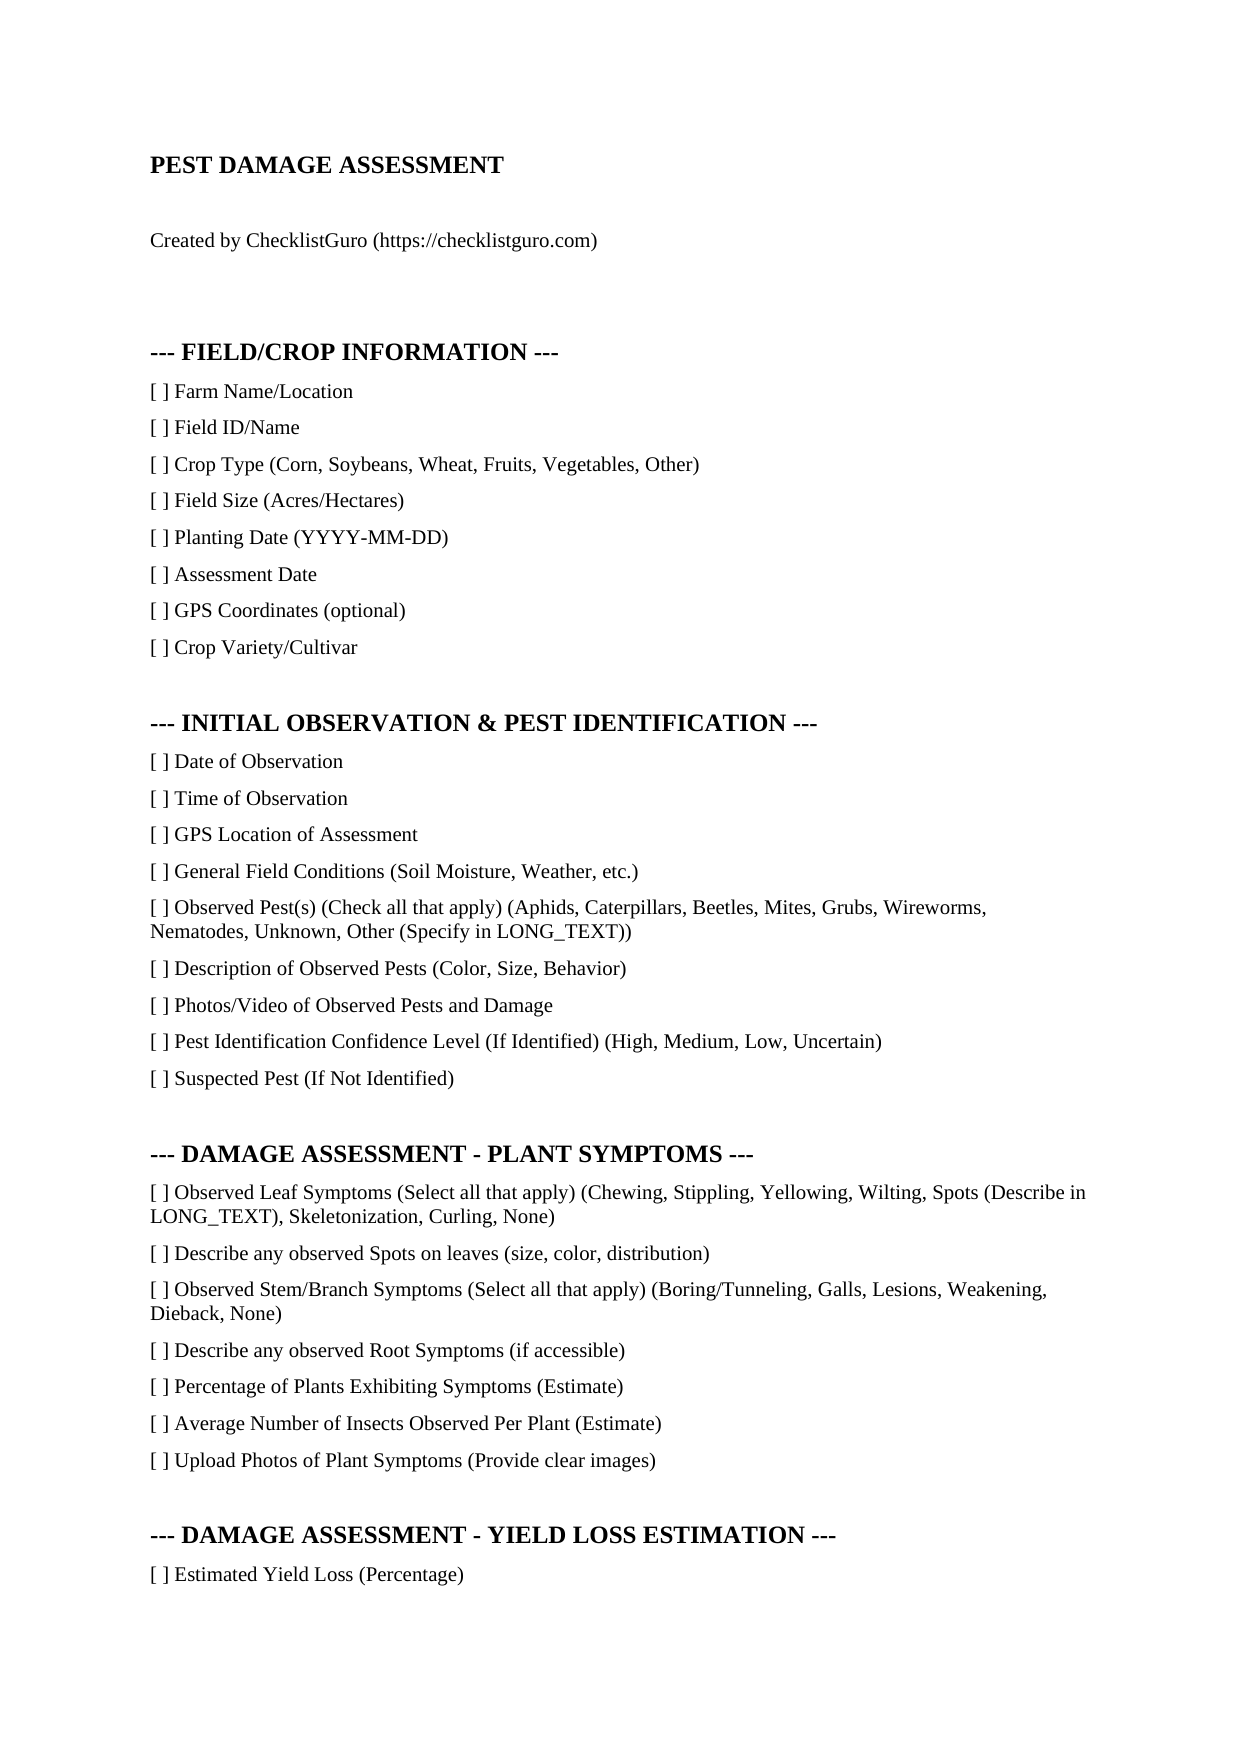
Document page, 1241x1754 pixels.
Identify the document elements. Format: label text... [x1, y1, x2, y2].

text [ ] Time of Observation [150, 786, 1090, 810]
text [ ] Percentage of Plants Exhibiting Symptoms (Estimate) [150, 1374, 1090, 1398]
text [ ] Description of Observed Pests (Color, Size, Behavior) [150, 956, 1090, 980]
text --- FIELD/CROP INFORMATION --- [150, 337, 1090, 366]
text [ ] Photos/Video of Observed Pests and Damage [150, 992, 1090, 1017]
text [ ] Crop Variety/Cultivar [150, 635, 1090, 659]
text [ ] Describe any observed Spots on leaves (size, color, distribution) [150, 1241, 1090, 1265]
text [ ] Observed Stem/Branch Symptoms (Select all that apply) (Boring/Tunneling, Galls, Lesions, Weakening, Dieback, None) [150, 1277, 1090, 1325]
text [ ] Farm Name/Location [150, 379, 1090, 403]
text [ ] GPS Location of Assessment [150, 822, 1090, 846]
text [ ] Observed Leaf Symptoms (Select all that apply) (Chewing, Stippling, Yellowing, Wilting, Spots (Describe in LONG_TEXT), Skeletonization, Curling, None) [150, 1180, 1090, 1228]
text [ ] Field Size (Acres/Hectares) [150, 488, 1090, 512]
text --- DAMAGE ASSESSMENT - PLANT SYMPTOMS --- [150, 1139, 1090, 1167]
text [ ] Describe any observed Root Symptoms (if accessible) [150, 1338, 1090, 1362]
text [ ] Crop Type (Corn, Soybeans, Wheat, Fruits, Vegetables, Other) [150, 452, 1090, 476]
text [ ] Pest Identification Confidence Level (If Identified) (High, Medium, Low, Uncertain) [150, 1029, 1090, 1053]
text Created by ChecklistGuro (https://checklistguro.com) [150, 228, 1090, 252]
text [ ] Assessment Date [150, 562, 1090, 586]
text --- DAMAGE ASSESSMENT - YIELD LOSS ESTIMATION --- [150, 1521, 1090, 1549]
text PEST DAMAGE ASSESSMENT [150, 150, 1090, 179]
text [ ] Observed Pest(s) (Check all that apply) (Aphids, Caterpillars, Beetles, Mites, Grubs, Wireworms, Nematodes, Unknown, Other (Specify in LONG_TEXT)) [150, 895, 1090, 943]
text [ ] Average Number of Insects Observed Per Plant (Estimate) [150, 1411, 1090, 1435]
text [ ] Upload Photos of Plant Symptoms (Provide clear images) [150, 1447, 1090, 1472]
text --- INITIAL OBSERVATION & PEST IDENTIFICATION --- [150, 708, 1090, 737]
text [ ] GPS Coordinates (optional) [150, 598, 1090, 622]
text [ ] Planting Date (YYYY-MM-DD) [150, 525, 1090, 549]
text [ ] Field ID/Name [150, 415, 1090, 439]
text [ ] Estimated Yield Loss (Percentage) [150, 1562, 1090, 1586]
text [ ] General Field Conditions (Soil Moisture, Weather, etc.) [150, 859, 1090, 883]
text [ ] Date of Observation [150, 749, 1090, 773]
text [ ] Suspected Pest (If Not Identified) [150, 1066, 1090, 1090]
